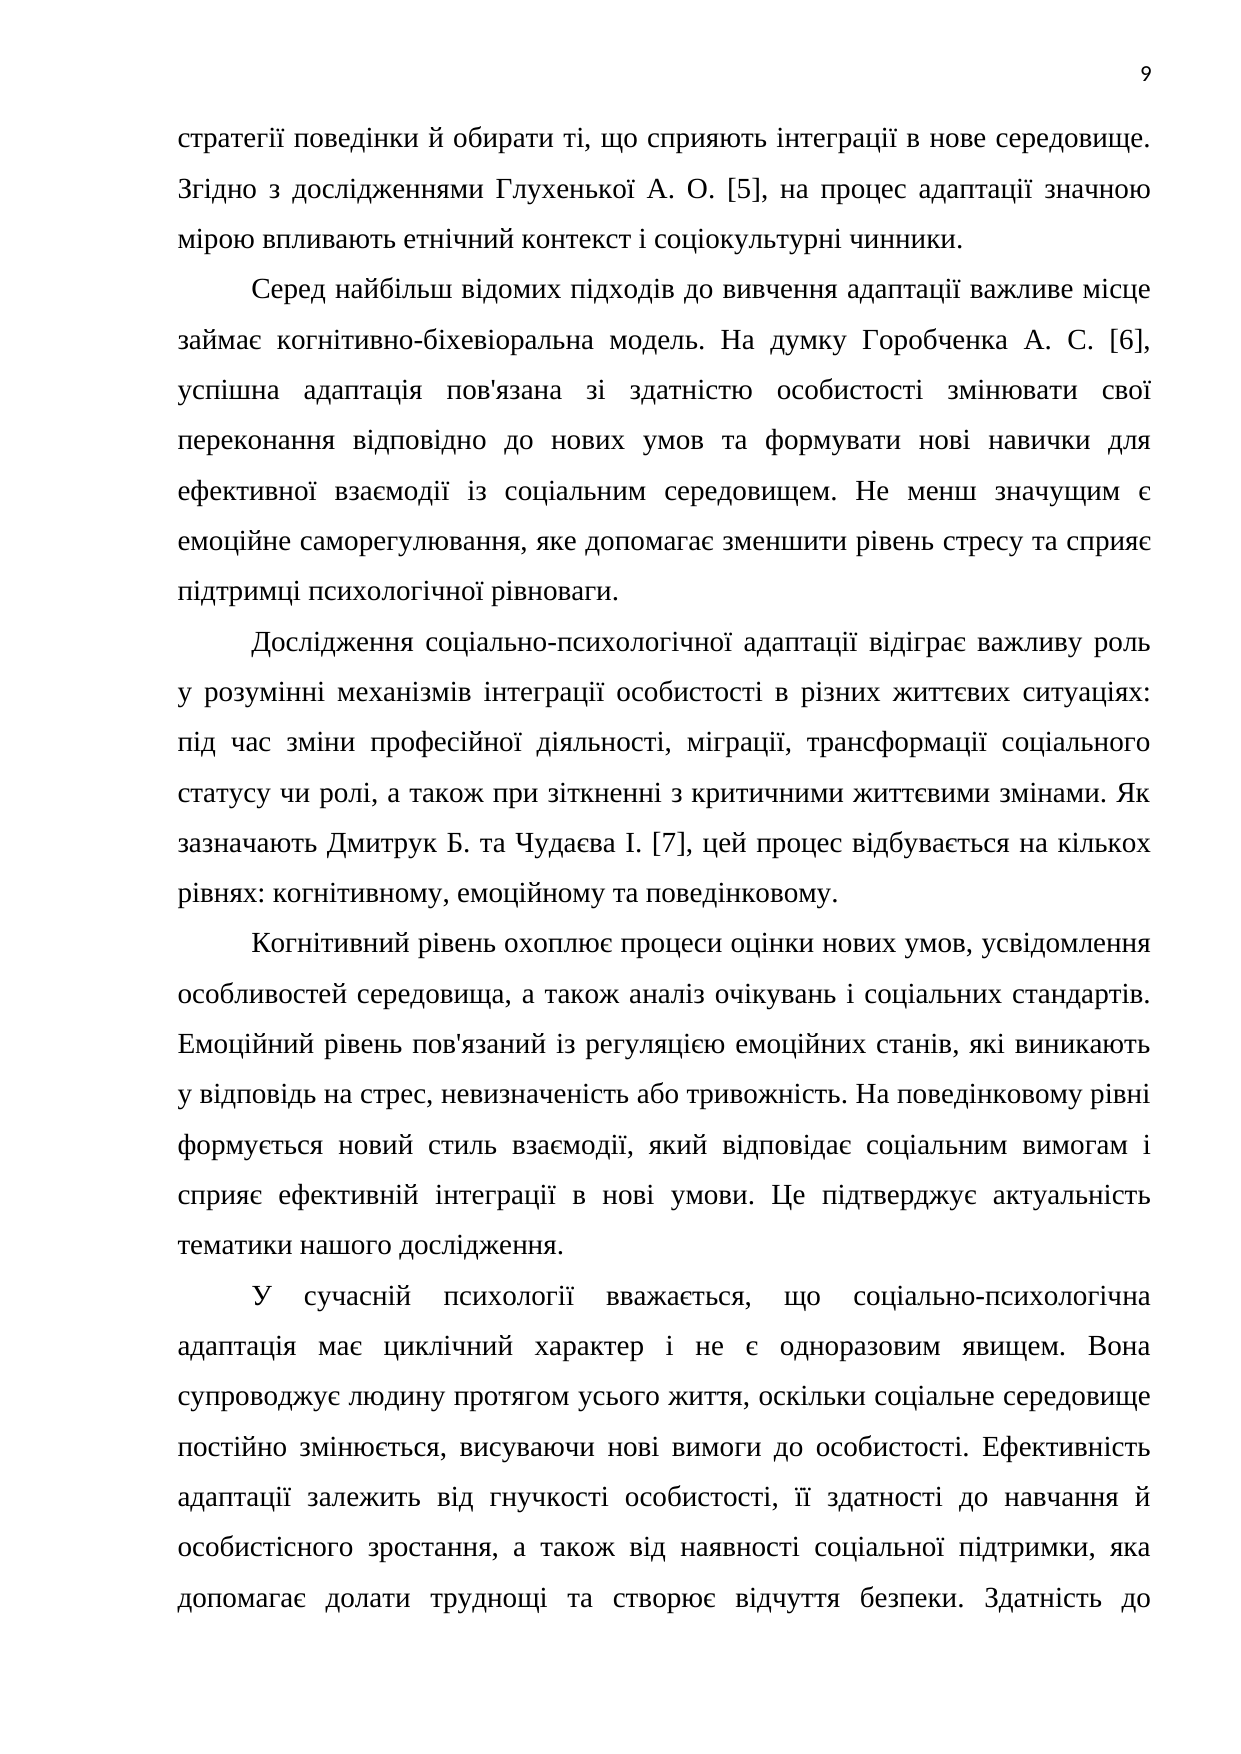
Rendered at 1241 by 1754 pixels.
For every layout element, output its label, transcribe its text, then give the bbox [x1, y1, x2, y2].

text стратегії поведінки й обирати ті, що сприяють інтеграції в нове середовище. Згідно з дослідженнями Глухенької А. О. [5], на процес адаптації значною мірою впливають етнічний контекст і соціокультурні чинники. [177, 121, 1152, 255]
text Дослідження соціально-психологічної адаптації відіграє важливу роль у розумінні механізмів інтеграції особистості в різних життєвих ситуаціях: під час зміни професійної діяльності, міграції, трансформації соціального статусу чи ролі, а також при зіткненні з критичними життєвими змінами. Як зазначають Дмитрук Б. та Чудаєва І. [7], цей процес відбувається на кількох рівнях: когнітивному, емоційному та поведінковому. [177, 624, 1152, 909]
text У сучасній психології вважається, що соціально-психологічна адаптація має циклічний характер і не є одноразовим явищем. Вона супроводжує людину протягом усього життя, оскільки соціальне середовище постійно змінюється, висуваючи нові вимоги до особистості. Ефективність адаптації залежить від гнучкості особистості, її здатності до навчання й особистісного зростання, а також від наявності соціальної підтримки, яка допомагає долати труднощі та створює відчуття безпеки. Здатність до [177, 1278, 1152, 1613]
text Когнітивний рівень охоплює процеси оцінки нових умов, усвідомлення особливостей середовища, а також аналіз очікувань і соціальних стандартів. Емоційний рівень пов'язаний із регуляцією емоційних станів, які виникають у відповідь на стрес, невизначеність або тривожність. На поведінковому рівні формується новий стиль взаємодії, який відповідає соціальним вимогам і сприяє ефективній інтеграції в нові умови. Це підтверджує актуальність тематики нашого дослідження. [177, 926, 1152, 1261]
text Серед найбільш відомих підходів до вивчення адаптації важливе місце займає когнітивно-біхевіоральна модель. На думку Горобченка А. С. [6], успішна адаптація пов'язана зі здатністю особистості змінювати свої переконання відповідно до нових умов та формувати нові навички для ефективної взаємодії із соціальним середовищем. Не менш значущим є емоційне саморегулювання, яке допомагає зменшити рівень стресу та сприяє підтримці психологічної рівноваги. [177, 272, 1152, 607]
